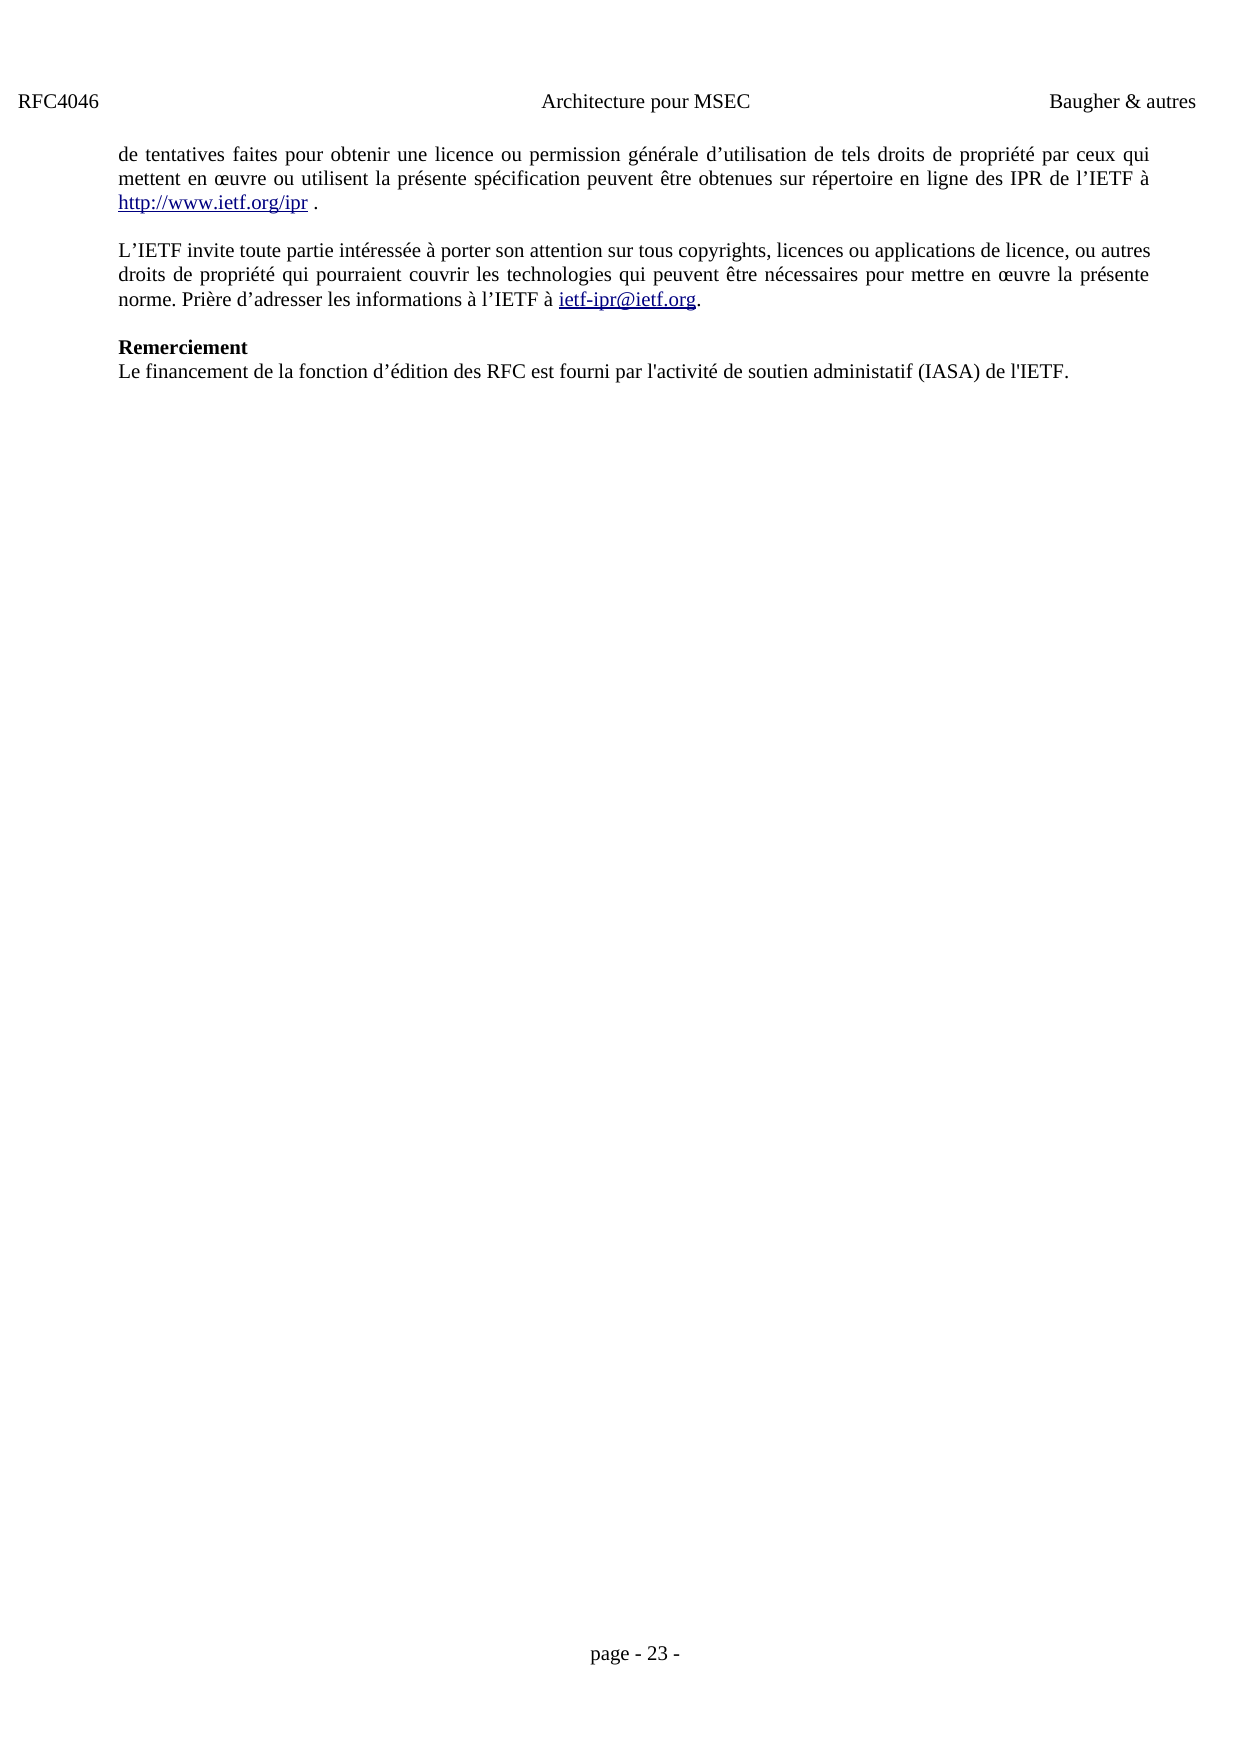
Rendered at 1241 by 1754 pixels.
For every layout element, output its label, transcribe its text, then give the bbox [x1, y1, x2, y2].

text de tentatives faites pour obtenir une licence ou permission générale d’utilisation de tels droits de propriété par ceux qui mettent en œuvre ou utilisent la présente spécification peuvent être obtenues sur répertoire en ligne des IPR de l’IETF à http://www.ietf.org/ipr . [118, 142, 1152, 214]
text Le financement de la fonction d’édition des RFC est fourni par l'activité de soutien administatif (IASA) de l'IETF. [118, 359, 1152, 383]
text L’IETF invite toute partie intéressée à porter son attention sur tous copyrights, licences ou applications de licence, ou autres droits de propriété qui pourraient couvrir les technologies qui peuvent être nécessaires pour mettre en œuvre la présente norme. Prière d’adresser les informations à l’IETF à ietf-ipr@ietf.org. [118, 238, 1152, 311]
text Remerciement [118, 334, 1152, 359]
